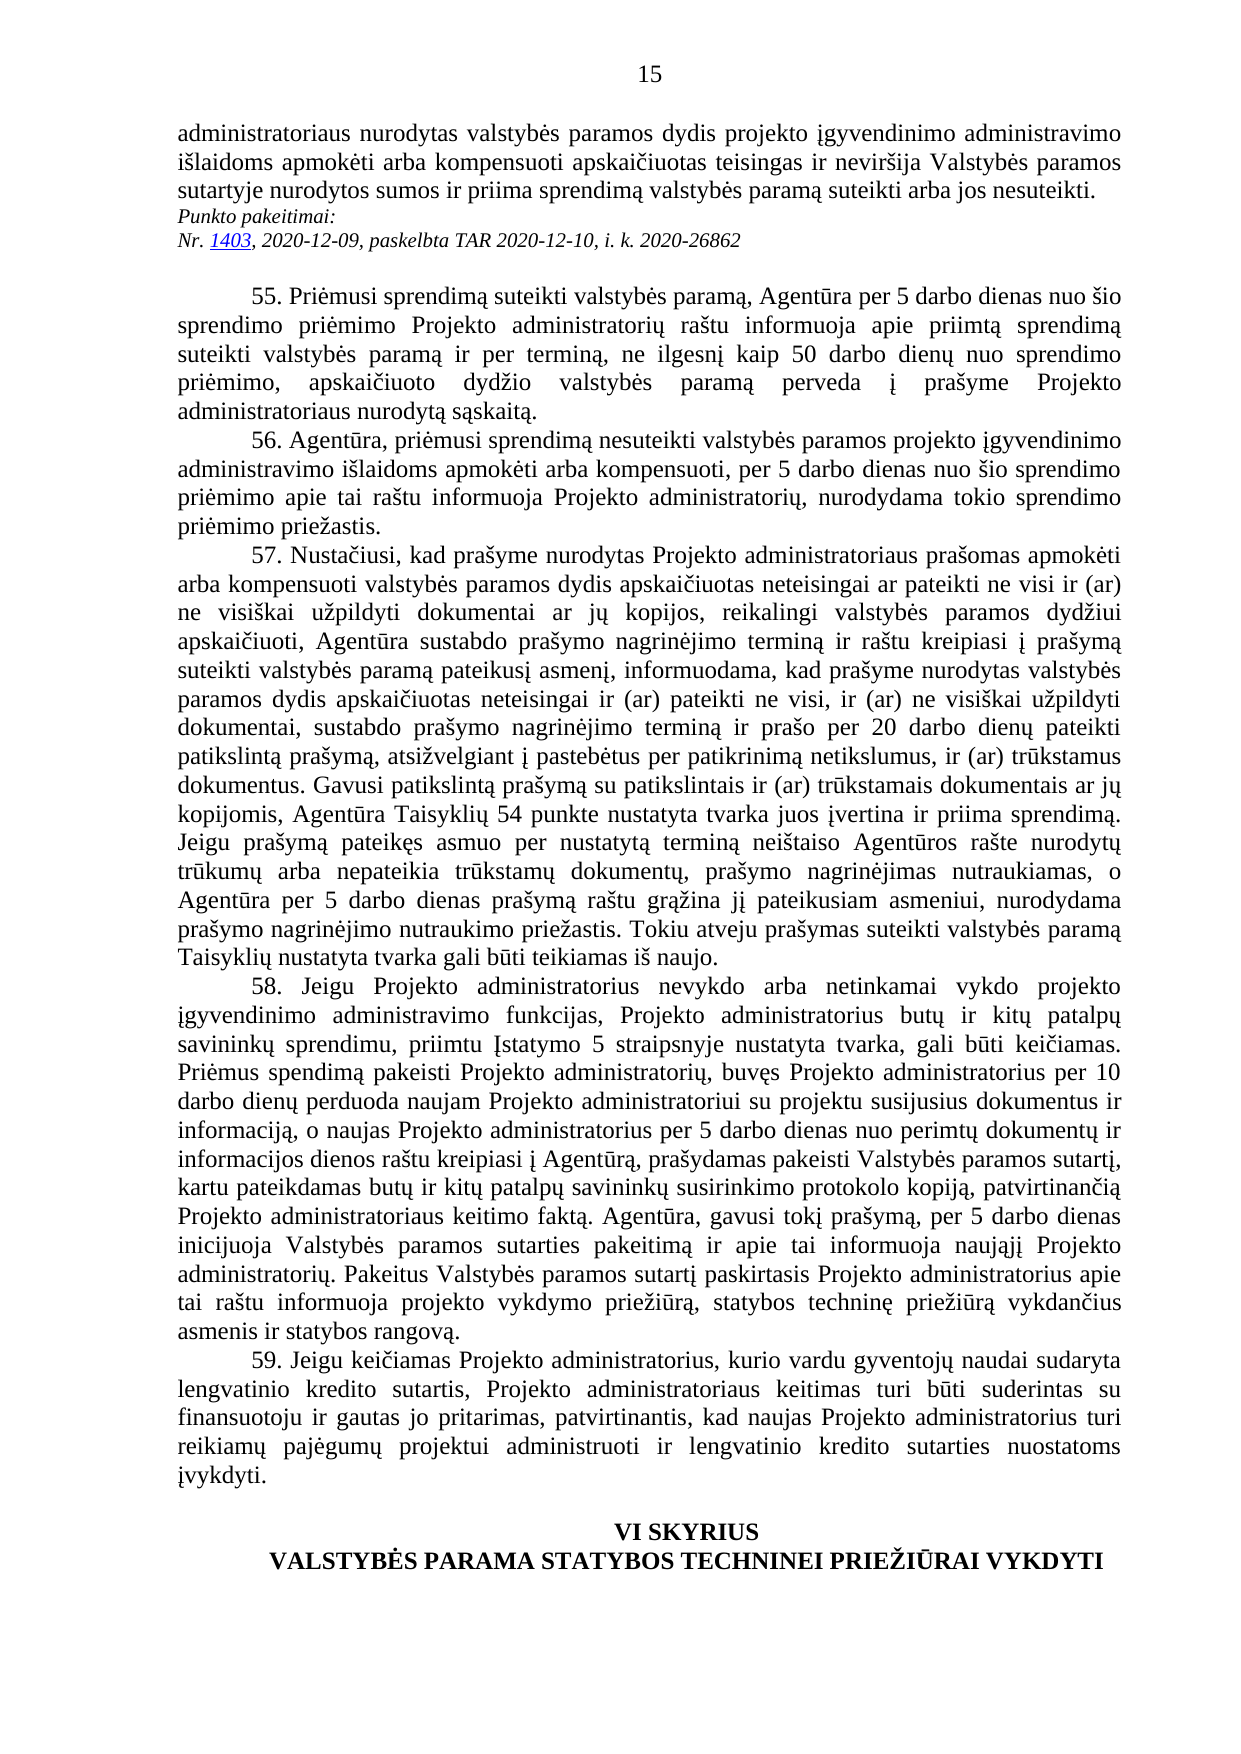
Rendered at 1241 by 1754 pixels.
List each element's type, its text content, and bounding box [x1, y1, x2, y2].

text 59. Jeigu keičiamas Projekto administratorius, kurio vardu gyventojų naudai sudaryta lengvatinio kredito sutartis, Projekto administratoriaus keitimas turi būti suderintas su finansuotoju ir gautas jo pritarimas, patvirtinantis, kad naujas Projekto administratorius turi reikiamų pajėgumų projektui administruoti ir lengvatinio kredito sutarties nuostatoms įvykdyti. [177, 1345, 1122, 1489]
text VI SKYRIUS [177, 1517, 1122, 1546]
text 58. Jeigu Projekto administratorius nevykdo arba netinkamai vykdo projekto įgyvendinimo administravimo funkcijas, Projekto administratorius butų ir kitų patalpų savininkų sprendimu, priimtu Įstatymo 5 straipsnyje nustatyta tvarka, gali būti keičiamas. Priėmus spendimą pakeisti Projekto administratorių, buvęs Projekto administratorius per 10 darbo dienų perduoda naujam Projekto administratoriui su projektu susijusius dokumentus ir informaciją, o naujas Projekto administratorius per 5 darbo dienas nuo perimtų dokumentų ir informacijos dienos raštu kreipiasi į Agentūrą, prašydamas pakeisti Valstybės paramos sutartį, kartu pateikdamas butų ir kitų patalpų savininkų susirinkimo protokolo kopiją, patvirtinančią Projekto administratoriaus keitimo faktą. Agentūra, gavusi tokį prašymą, per 5 darbo dienas inicijuoja Valstybės paramos sutarties pakeitimą ir apie tai informuoja naująjį Projekto administratorių. Pakeitus Valstybės paramos sutartį paskirtasis Projekto administratorius apie tai raštu informuoja projekto vykdymo priežiūrą, statybos techninę priežiūrą vykdančius asmenis ir statybos rangovą. [177, 971, 1122, 1345]
text administratoriaus nurodytas valstybės paramos dydis projekto įgyvendinimo administravimo išlaidoms apmokėti arba kompensuoti apskaičiuotas teisingas ir neviršija Valstybės paramos sutartyje nurodytos sumos ir priima sprendimą valstybės paramą suteikti arba jos nesuteikti. [177, 118, 1122, 204]
text Punkto pakeitimai: [177, 204, 1122, 228]
text 56. Agentūra, priėmusi sprendimą nesuteikti valstybės paramos projekto įgyvendinimo administravimo išlaidoms apmokėti arba kompensuoti, per 5 darbo dienas nuo šio sprendimo priėmimo apie tai raštu informuoja Projekto administratorių, nurodydama tokio sprendimo priėmimo priežastis. [177, 425, 1122, 540]
text 57. Nustačiusi, kad prašyme nurodytas Projekto administratoriaus prašomas apmokėti arba kompensuoti valstybės paramos dydis apskaičiuotas neteisingai ar pateikti ne visi ir (ar) ne visiškai užpildyti dokumentai ar jų kopijos, reikalingi valstybės paramos dydžiui apskaičiuoti, Agentūra sustabdo prašymo nagrinėjimo terminą ir raštu kreipiasi į prašymą suteikti valstybės paramą pateikusį asmenį, informuodama, kad prašyme nurodytas valstybės paramos dydis apskaičiuotas neteisingai ir (ar) pateikti ne visi, ir (ar) ne visiškai užpildyti dokumentai, sustabdo prašymo nagrinėjimo terminą ir prašo per 20 darbo dienų pateikti patikslintą prašymą, atsižvelgiant į pastebėtus per patikrinimą netikslumus, ir (ar) trūkstamus dokumentus. Gavusi patikslintą prašymą su patikslintais ir (ar) trūkstamais dokumentais ar jų kopijomis, Agentūra Taisyklių 54 punkte nustatyta tvarka juos įvertina ir priima sprendimą. Jeigu prašymą pateikęs asmuo per nustatytą terminą neištaiso Agentūros rašte nurodytų trūkumų arba nepateikia trūkstamų dokumentų, prašymo nagrinėjimas nutraukiamas, o Agentūra per 5 darbo dienas prašymą raštu grąžina jį pateikusiam asmeniui, nurodydama prašymo nagrinėjimo nutraukimo priežastis. Tokiu atveju prašymas suteikti valstybės paramą Taisyklių nustatyta tvarka gali būti teikiamas iš naujo. [177, 540, 1122, 971]
text Nr. 1403, 2020-12-09, paskelbta TAR 2020-12-10, i. k. 2020-26862 [177, 228, 1122, 252]
text VALSTYBĖS PARAMA STATYBOS TECHNINEI PRIEŽIŪRAI VYKDYTI [177, 1546, 1122, 1575]
text 55. Priėmusi sprendimą suteikti valstybės paramą, Agentūra per 5 darbo dienas nuo šio sprendimo priėmimo Projekto administratorių raštu informuoja apie priimtą sprendimą suteikti valstybės paramą ir per terminą, ne ilgesnį kaip 50 darbo dienų nuo sprendimo priėmimo, apskaičiuoto dydžio valstybės paramą perveda į prašyme Projekto administratoriaus nurodytą sąskaitą. [177, 281, 1122, 425]
